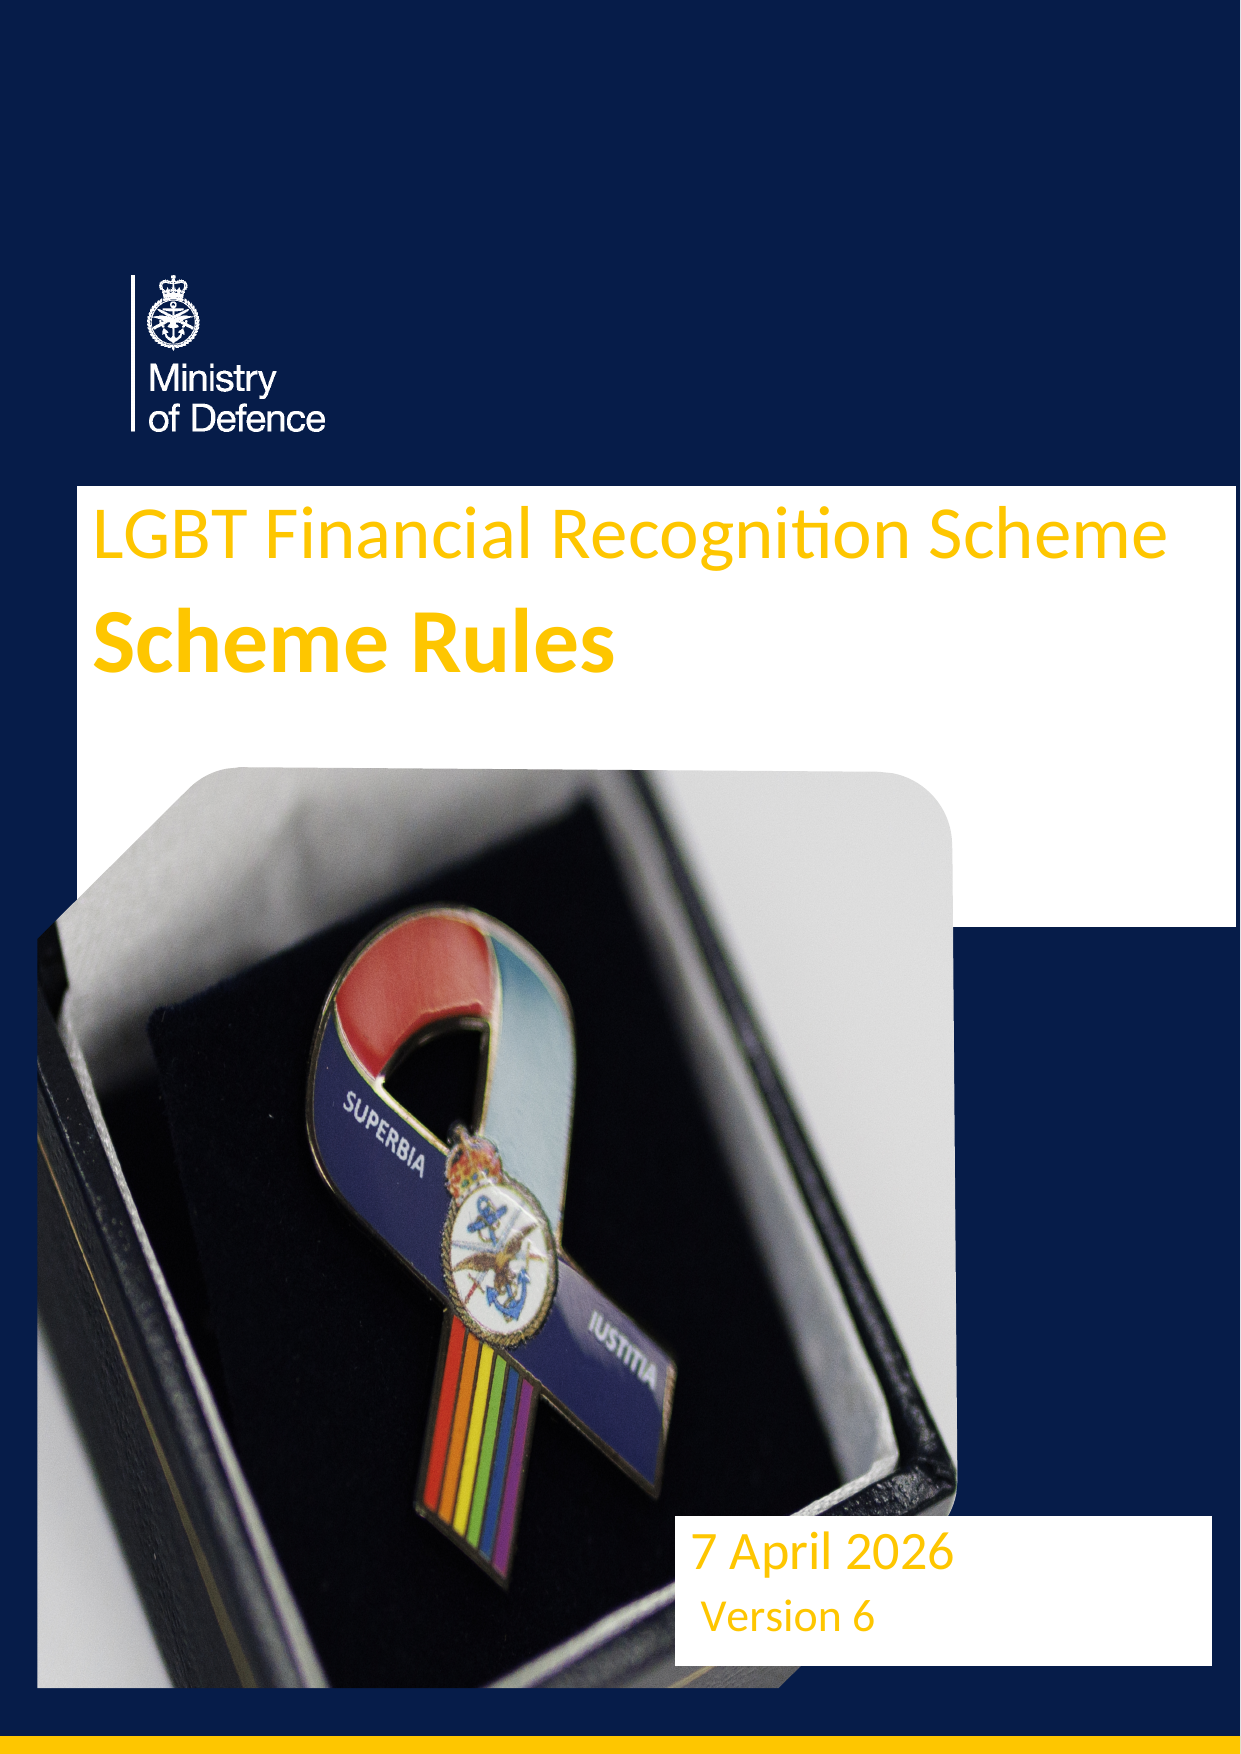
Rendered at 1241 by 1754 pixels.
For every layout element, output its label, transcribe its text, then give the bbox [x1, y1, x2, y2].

text Version 6 [690, 1587, 1197, 1642]
text 7 April 2026 [690, 1516, 1197, 1583]
text LGBT Financial Recognition Scheme [92, 486, 1221, 578]
text Scheme Rules [92, 583, 1221, 695]
